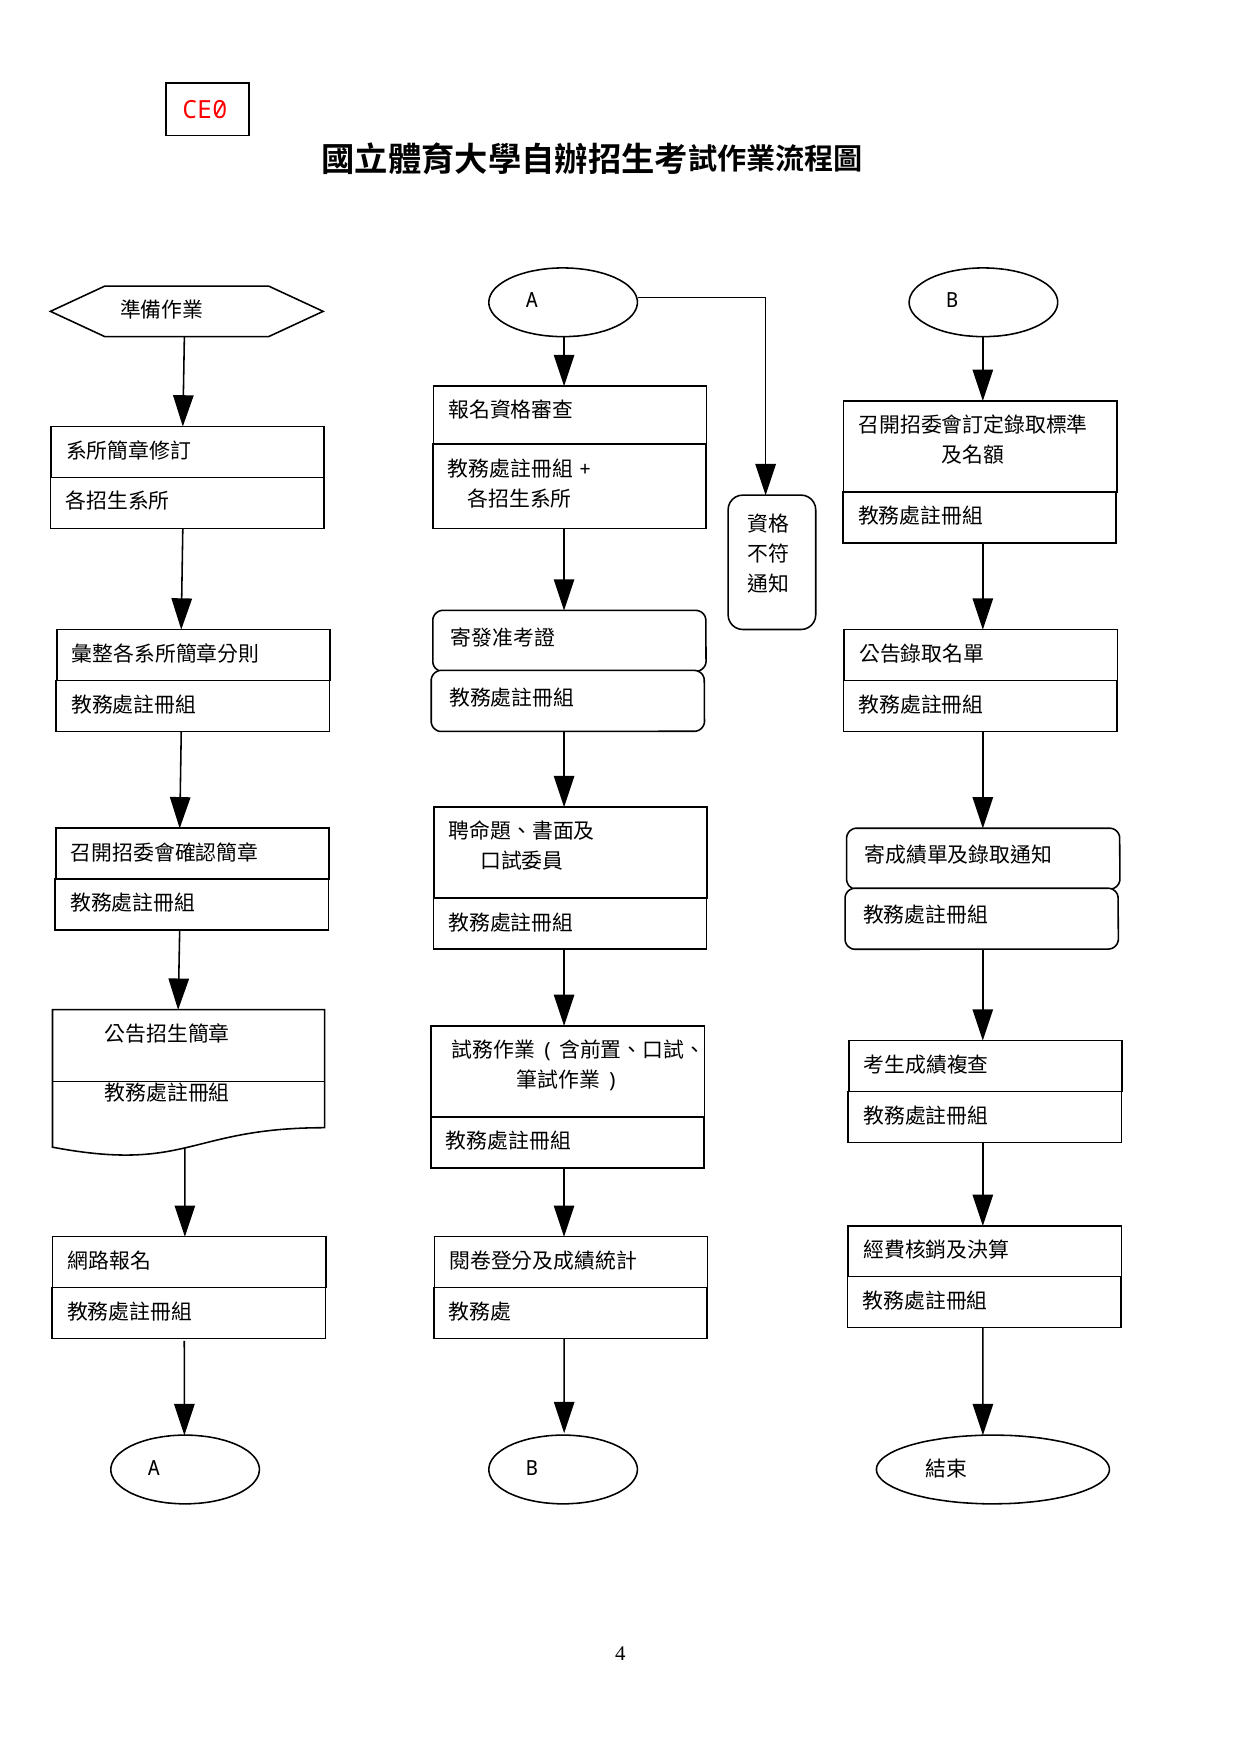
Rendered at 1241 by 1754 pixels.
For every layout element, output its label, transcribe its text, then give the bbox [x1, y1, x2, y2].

text 國立體育大學自辦招生考試作業流程圖 [112, 115, 1072, 177]
text CE02 [182, 91, 233, 127]
text 國立體育大學自辦招生考試作業流程圖 [167, 84, 248, 135]
